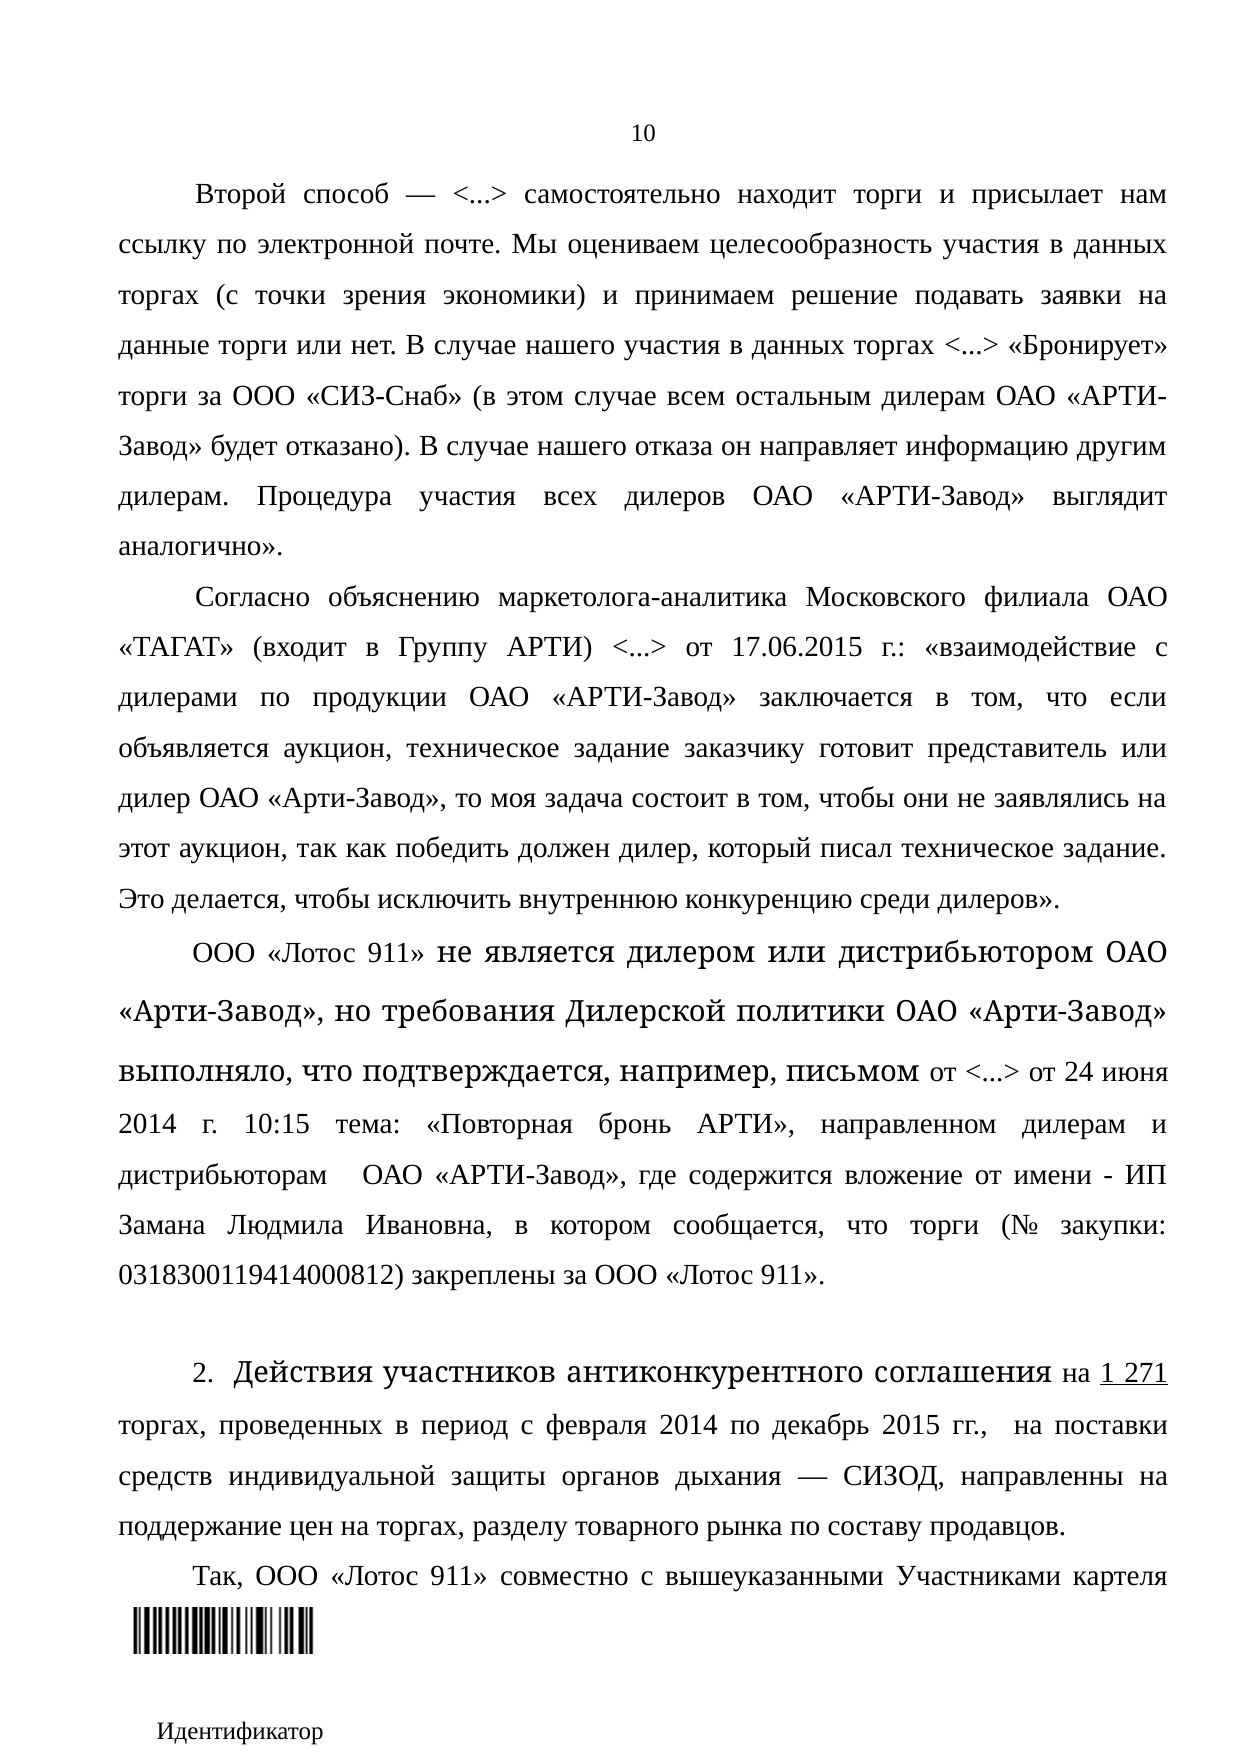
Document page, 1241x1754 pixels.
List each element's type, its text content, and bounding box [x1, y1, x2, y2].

text Так, ООО «Лотос 911» совместно с вышеуказанными Участниками картеля [118, 1558, 1168, 1592]
text ООО «Лотос 911» не является дилером или дистрибьютором ОАО «Арти-Завод», но требования Дилерской политики ОАО «Арти-Завод» выполняло, что подтверждается, например, письмом от <...> от 24 июня 2014 г. 10:15 тема: «Повторная бронь АРТИ», направленном дилерам и дистрибьюторам ОАО «АРТИ-Завод», где содержится вложение от имени - ИП Замана Людмила Ивановна, в котором сообщается, что торги (№ закупки: 0318300119414000812) закреплены за ООО «Лотос 911». [118, 931, 1168, 1291]
text Второй способ — <...> самостоятельно находит торги и присылает нам ссылку по электронной почте. Мы оцениваем целесообразность участия в данных торгах (с точки зрения экономики) и принимаем решение подавать заявки на данные торги или нет. В случае нашего участия в данных торгах <...> «Бронирует» торги за ООО «СИЗ-Снаб» (в этом случае всем остальным дилерам ОАО «АРТИ-Завод» будет отказано). В случае нашего отказа он направляет информацию другим дилерам. Процедура участия всех дилеров ОАО «АРТИ-Завод» выглядит аналогично». [118, 176, 1168, 562]
picture [118, 1607, 331, 1654]
text Согласно объяснению маркетолога-аналитика Московского филиала ОАО «ТАГАТ» (входит в Группу АРТИ) <...> от 17.06.2015 г.: «взаимодействие с дилерами по продукции ОАО «АРТИ-Завод» заключается в том, что если объявляется аукцион, техническое задание заказчику готовит представитель или дилер ОАО «Арти-Завод», то моя задача состоит в том, чтобы они не заявлялись на этот аукцион, так как победить должен дилер, который писал техническое задание. Это делается, чтобы исключить внутреннюю конкуренцию среди дилеров». [118, 579, 1168, 914]
text 2. Действия участников антиконкурентного соглашения на 1 271 торгах, проведенных в период с февраля 2014 по декабрь 2015 гг., на поставки средств индивидуальной защиты органов дыхания — СИЗОД, направленны на поддержание цен на торгах, разделу товарного рынка по составу продавцов. [118, 1351, 1168, 1541]
